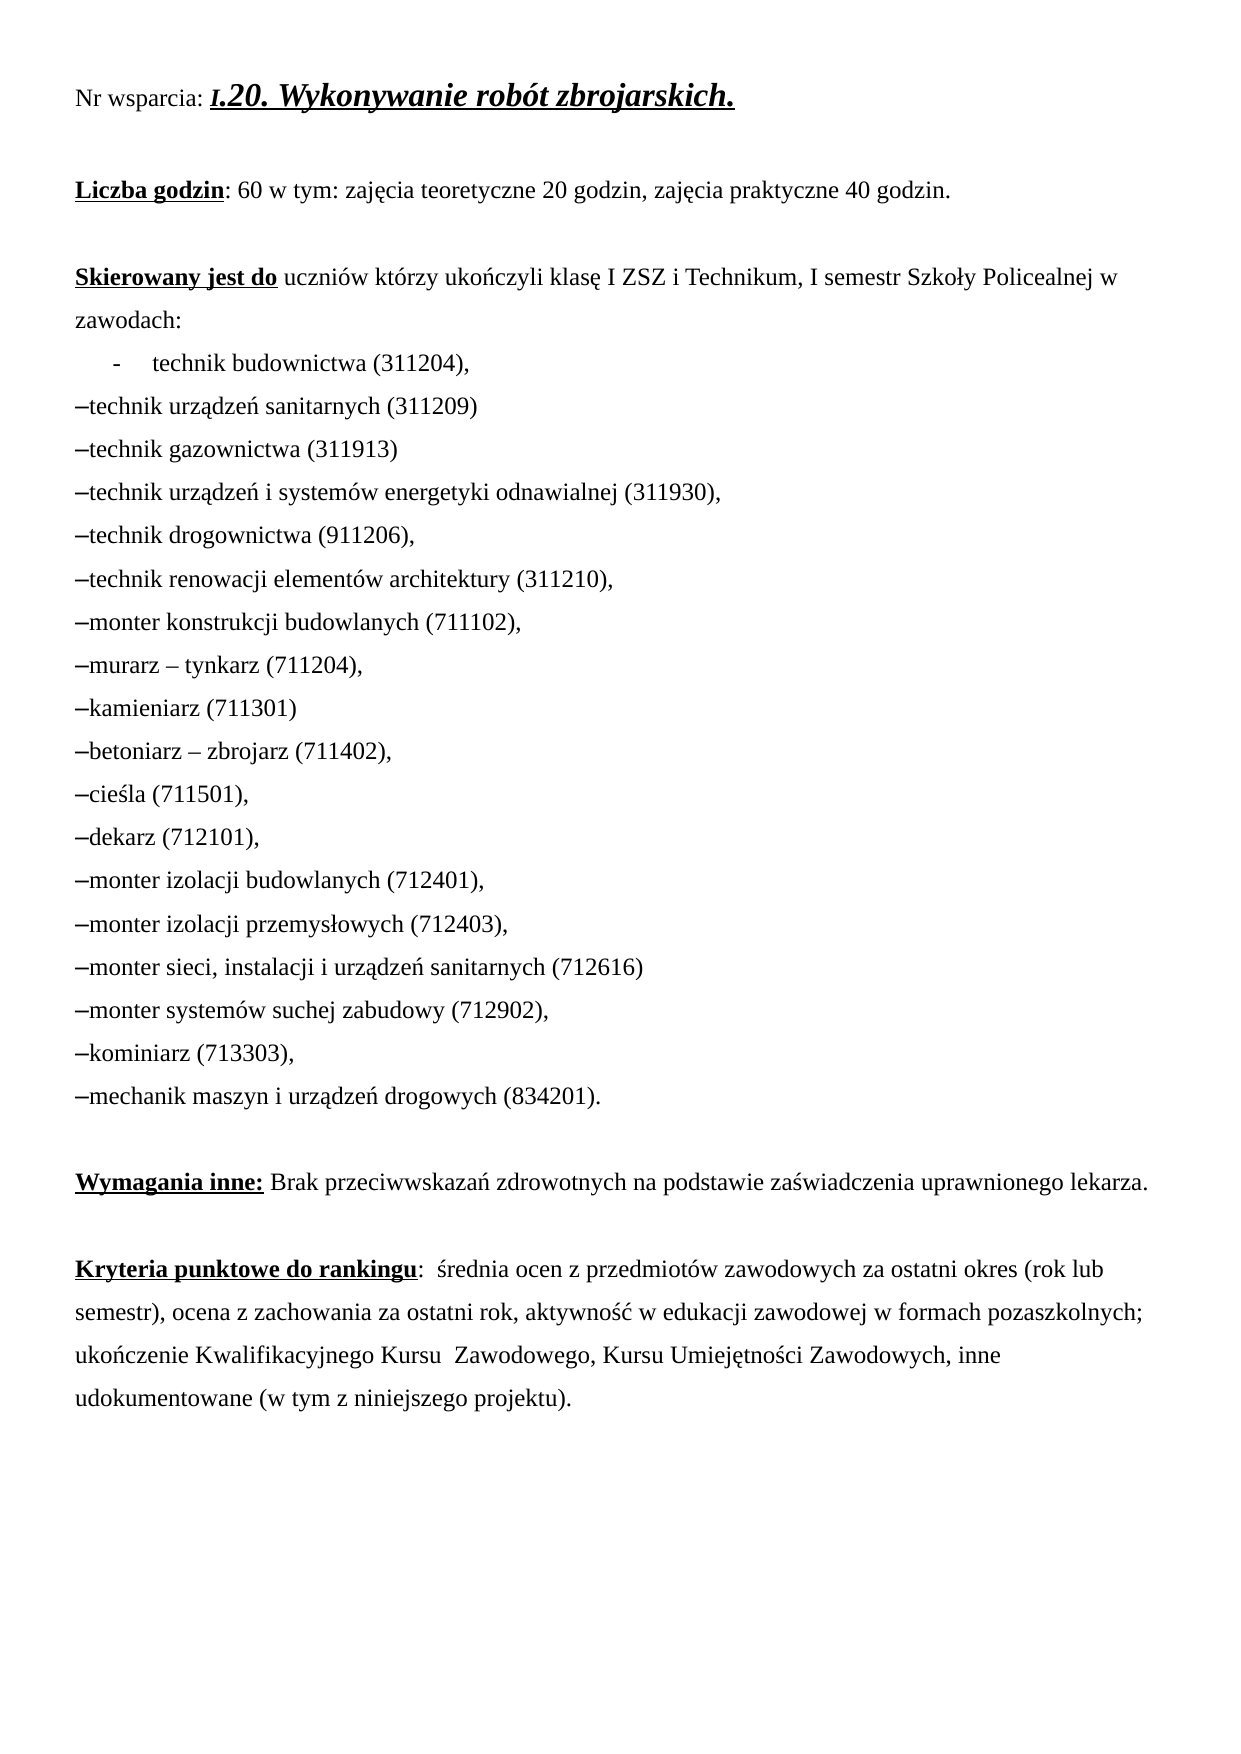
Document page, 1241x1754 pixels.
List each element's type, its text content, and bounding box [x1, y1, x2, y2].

list technik renowacji elementów architektury (311210), [75, 564, 1165, 592]
list murarz – tynkarz (711204), [75, 650, 1165, 679]
text Nr wsparcia: I.20. Wykonywanie robót zbrojarskich. [75, 75, 1165, 113]
text Wymagania inne: Brak przeciwwskazań zdrowotnych na podstawie zaświadczenia uprawnionego lekarza. [75, 1167, 1165, 1196]
list betoniarz – zbrojarz (711402), [75, 736, 1165, 765]
list dekarz (712101), [75, 822, 1165, 851]
list monter konstrukcji budowlanych (711102), [75, 607, 1165, 636]
list monter systemów suchej zabudowy (712902), [75, 995, 1165, 1024]
list monter izolacji przemysłowych (712403), [75, 909, 1165, 937]
text - technik budownictwa (311204), [75, 348, 1165, 377]
list kamieniarz (711301) [75, 693, 1165, 722]
list technik urządzeń i systemów energetyki odnawialnej (311930), [75, 477, 1165, 506]
list kominiarz (713303), [75, 1038, 1165, 1067]
text Skierowany jest do uczniów którzy ukończyli klasę I ZSZ i Technikum, I semestr Szkoły Policealnej w zawodach: [75, 262, 1165, 334]
list technik drogownictwa (911206), [75, 521, 1165, 549]
text Liczba godzin: 60 w tym: zajęcia teoretyczne 20 godzin, zajęcia praktyczne 40 godzin. [75, 176, 1165, 204]
list monter sieci, instalacji i urządzeń sanitarnych (712616) [75, 952, 1165, 981]
list cieśla (711501), [75, 779, 1165, 808]
list technik urządzeń sanitarnych (311209) [75, 391, 1165, 420]
list monter izolacji budowlanych (712401), [75, 866, 1165, 894]
list technik gazownictwa (311913) [75, 434, 1165, 463]
text Kryteria punktowe do rankingu: średnia ocen z przedmiotów zawodowych za ostatni okres (rok lub semestr), ocena z zachowania za ostatni rok, aktywność w edukacji zawodowej w formach pozaszkolnych; ukończenie Kwalifikacyjnego Kursu Zawodowego, Kursu Umiejętności Zawodowych, inne udokumentowane (w tym z niniejszego projektu). [75, 1254, 1165, 1412]
list mechanik maszyn i urządzeń drogowych (834201). [75, 1081, 1165, 1110]
